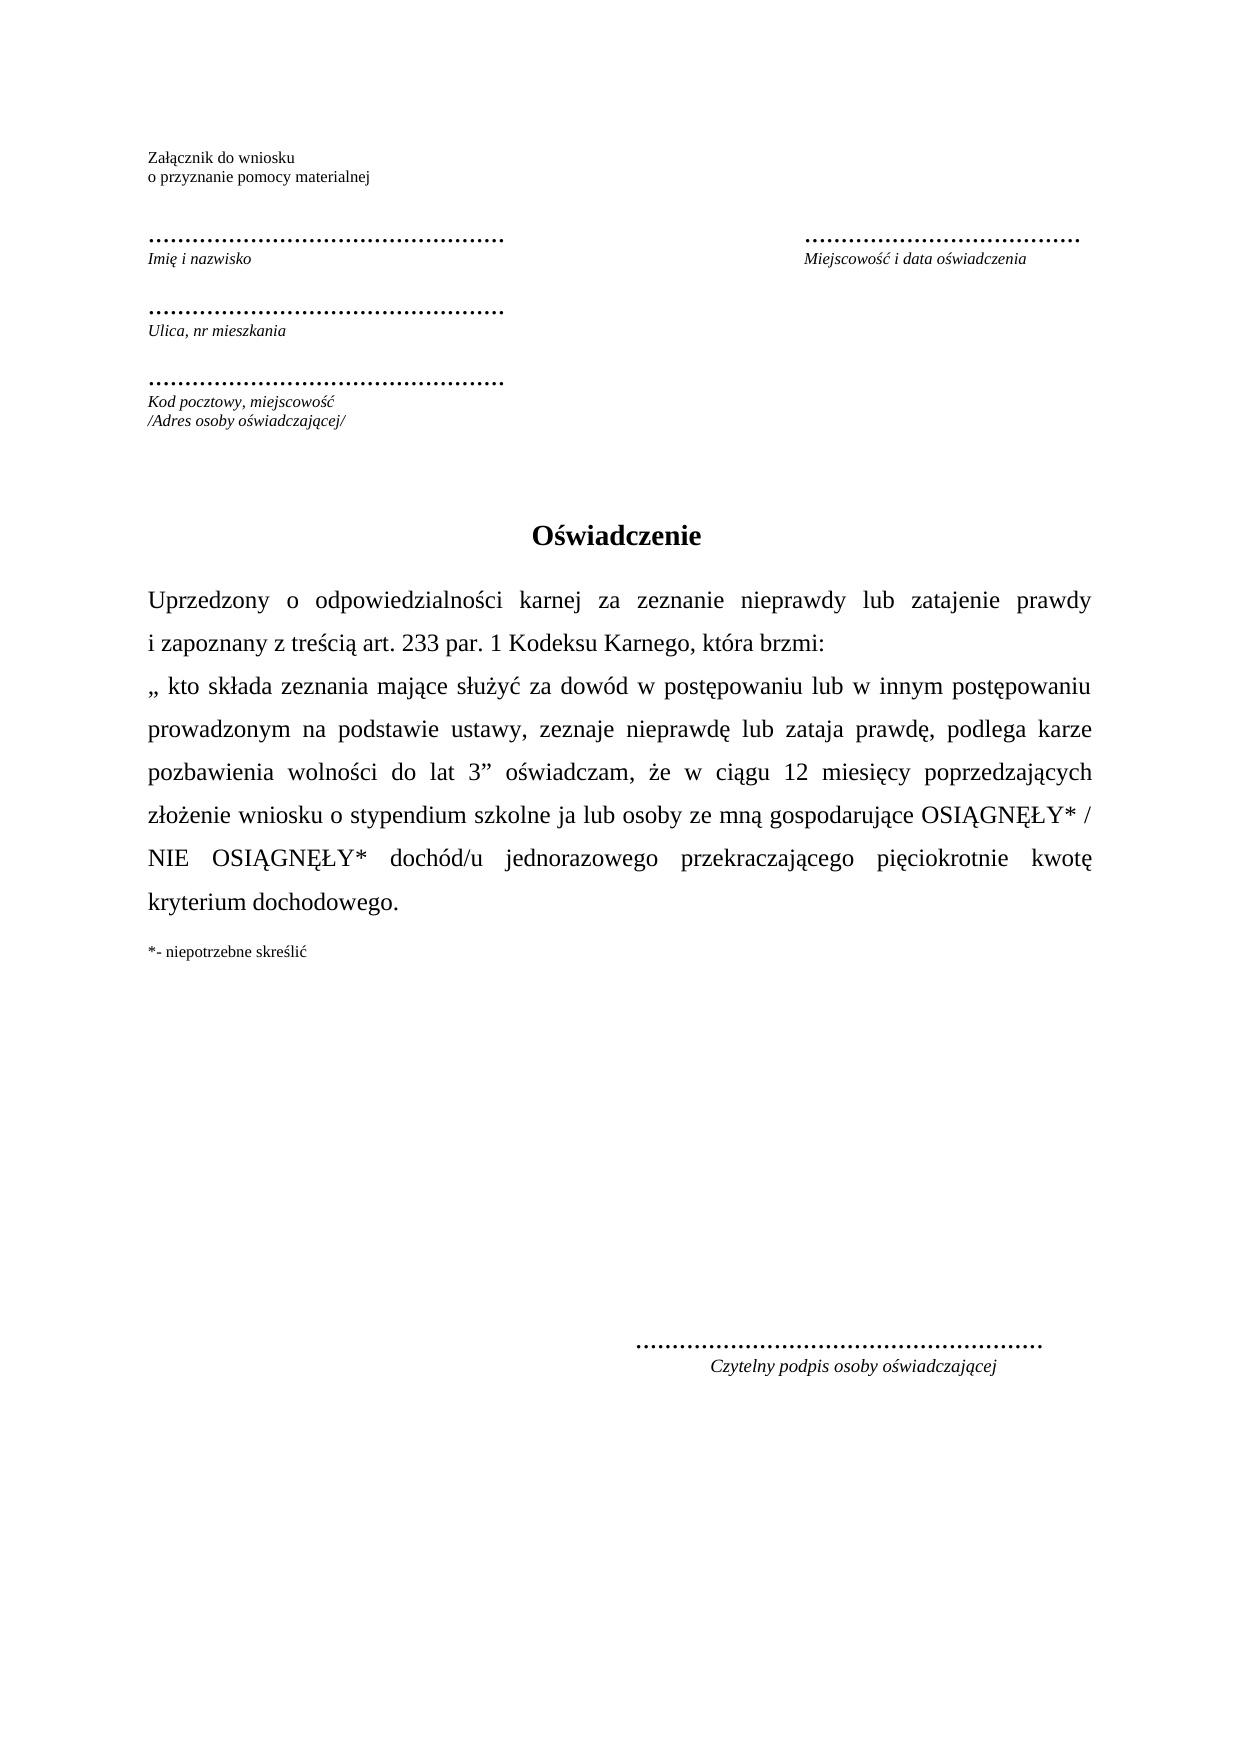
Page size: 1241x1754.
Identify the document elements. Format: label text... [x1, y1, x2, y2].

subtitle Imię i nazwisko Miejscowość i data oświadczenia [148, 249, 1093, 268]
text *- niepotrzebne skreślić [148, 942, 1093, 961]
subtitle /Adres osoby oświadczającej/ [148, 411, 1093, 430]
subtitle Kod pocztowy, miejscowość [148, 392, 1093, 411]
text „ kto składa zeznania mające służyć za dowód w postępowaniu lub w innym postępowaniu prowadzonym na podstawie ustawy, zeznaje nieprawdę lub zataja prawdę, podlega karze pozbawienia wolności do lat 3” oświadczam, że w ciągu 12 miesięcy poprzedzających złożenie wniosku o stypendium szkolne ja lub osoby ze mną gospodarujące OSIĄGNĘŁY* / NIE OSIĄGNĘŁY* dochód/u jednorazowego przekraczającego pięciokrotnie kwotę kryterium dochodowego. [148, 671, 1093, 915]
text ........................................................ [635, 1322, 1093, 1355]
text Czytelny podpis osoby oświadczającej [635, 1355, 1093, 1377]
subtitle ................................................. [148, 287, 1093, 320]
text Uprzedzony o odpowiedzialności karnej za zeznanie nieprawdy lub zatajenie prawdy i zapoznany z treścią art. 233 par. 1 Kodeksu Karnego, która brzmi: [148, 585, 1093, 657]
subtitle ................................................. ...................................... [148, 215, 1093, 249]
subtitle Oświadczenie [148, 518, 1093, 551]
subtitle Ulica, nr mieszkania [148, 320, 1093, 339]
subtitle ................................................. [148, 358, 1093, 392]
